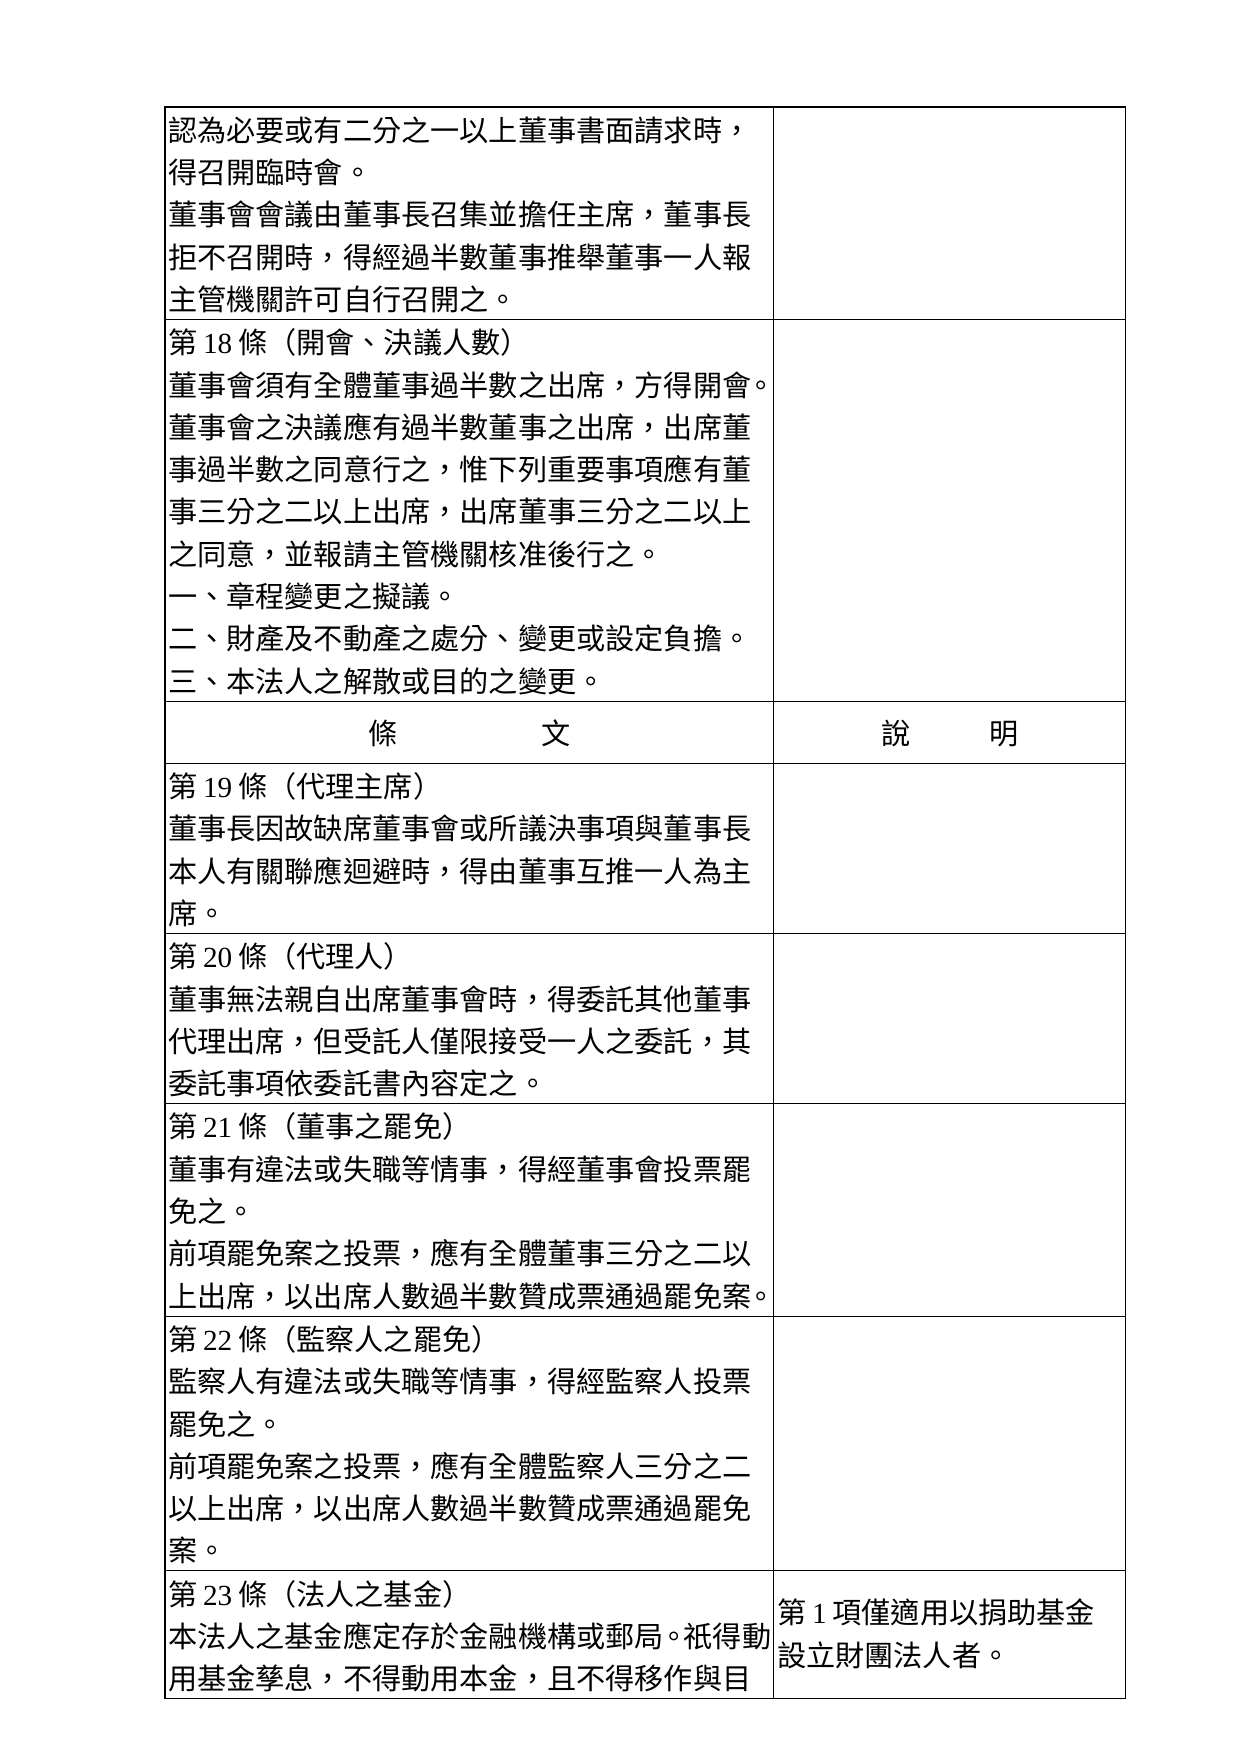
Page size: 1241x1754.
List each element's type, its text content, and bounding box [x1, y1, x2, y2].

table_cell 第20條（代理人） 董事無法親自出席董事會時，得委託其他董事代理出席，但受託人僅限接受一人之委託，其委託事項依委託書內容定之。 [166, 934, 773, 1103]
table_cell 認為必要或有二分之一以上董事書面請求時，得召開臨時會。 董事會會議由董事長召集並擔任主席，董事長拒不召開時，得經過半數董事推舉董事一人報主管機關許可自行召開之。 [166, 108, 773, 319]
table_cell 說 明 [774, 702, 1125, 763]
table_cell [774, 320, 1125, 701]
table_cell [774, 1104, 1125, 1316]
table_cell [774, 934, 1125, 1103]
table_cell 第23條（法人之基金） 本法人之基金應定存於金融機構或郵局。祇得動用基金孳息，不得動用本金，且不得移作與目 [166, 1571, 773, 1698]
table_cell 第1項僅適用以捐助基金設立財團法人者。 [774, 1571, 1125, 1698]
table_cell 第21條（董事之罷免） 董事有違法或失職等情事，得經董事會投票罷免之。 前項罷免案之投票，應有全體董事三分之二以上出席，以出席人數過半數贊成票通過罷免案。 [166, 1104, 773, 1316]
table_cell [774, 764, 1125, 933]
table_cell 第22條（監察人之罷免） 監察人有違法或失職等情事，得經監察人投票罷免之。 前項罷免案之投票，應有全體監察人三分之二以上出席，以出席人數過半數贊成票通過罷免案。 [166, 1317, 773, 1570]
table_cell [774, 108, 1125, 319]
table_cell [774, 1317, 1125, 1570]
table_cell 第19條（代理主席） 董事長因故缺席董事會或所議決事項與董事長本人有關聯應迴避時，得由董事互推一人為主席。 [166, 764, 773, 933]
table_cell 第18條（開會、決議人數） 董事會須有全體董事過半數之出席，方得開會。 董事會之決議應有過半數董事之出席，出席董事過半數之同意行之，惟下列重要事項應有董事三分之二以上出席，出席董事三分之二以上之同意，並報請主管機關核准後行之。 一、章程變更之擬議。 二、財產及不動產之處分、變更或設定負擔。 三、本法人之解散或目的之變更。 [166, 320, 773, 701]
table_cell 條 文 [166, 702, 773, 763]
